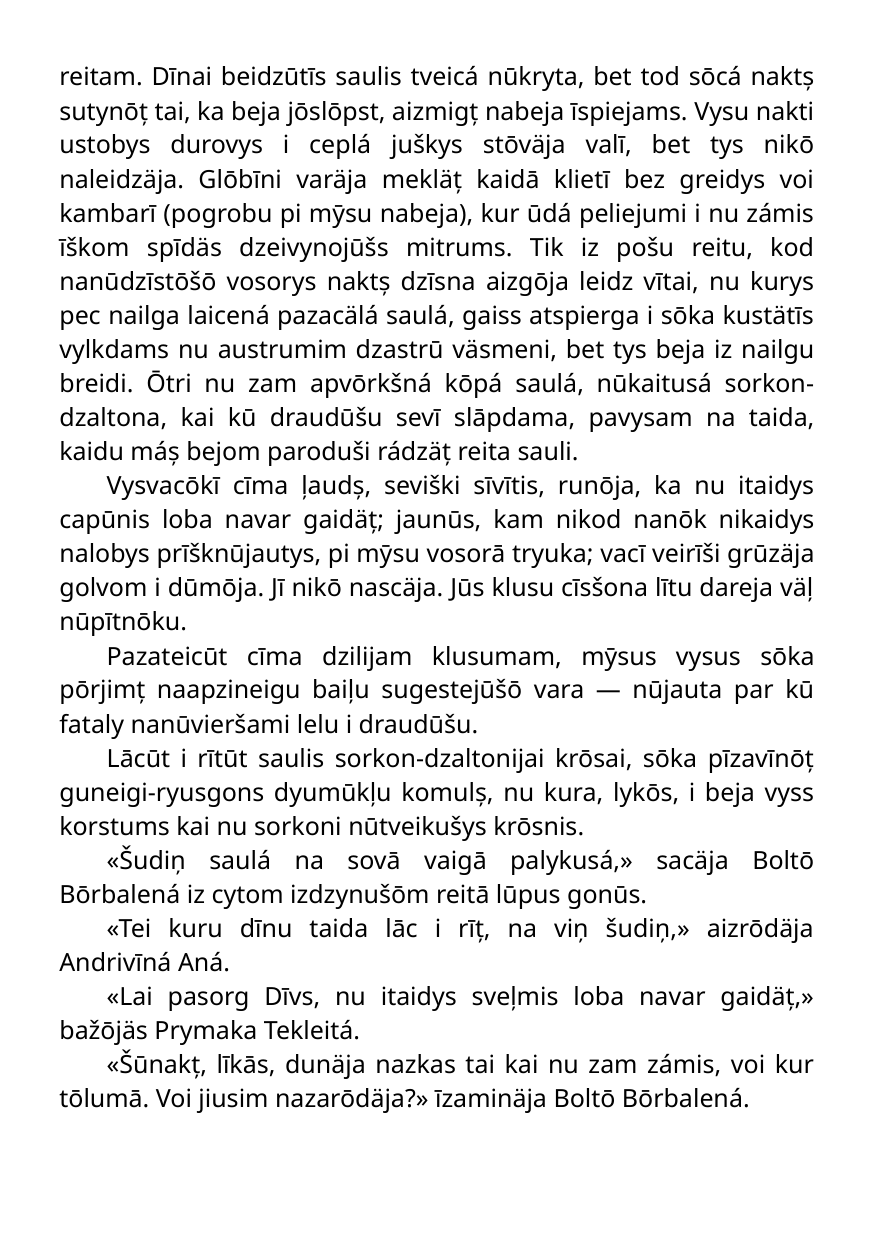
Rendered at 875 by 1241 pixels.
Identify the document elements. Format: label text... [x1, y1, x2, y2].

text Vysvacōkī cīma ļaudș, seviški sīvītis, runōja, ka nu itaidys capūnis loba navar gaidäț; jaunūs, kam nikod nanōk nikaidys nalobys prīšknūjautys, pi mȳsu vosorā tryuka; vacī veirīši grūzäja golvom i dūmōja. Jī nikō nascäja. Jūs klusu cīsšona lītu dareja väļ nūpītnōku. [59, 468, 815, 638]
text Lācūt i rītūt saulis sorkon-dzaltonijai krōsai, sōka pīzavīnōț guneigi-ryusgons dyumūkļu komulș, nu kura, lykōs, i beja vyss korstums kai nu sorkoni nūtveikušys krōsnis. [59, 740, 815, 842]
text «Tei kuru dīnu taida lāc i rīț, na viņ šudiņ,» aizrōdäja Andrivīná Aná. [59, 911, 815, 979]
text «Šūnakț, līkās, dunäja nazkas tai kai nu zam zámis, voi kur tōlumā. Voi jiusim nazarōdäja?» īzaminäja Boltō Bōrbalená. [59, 1047, 815, 1115]
text «Lai pasorg Dīvs, nu itaidys sveļmis loba navar gaidäț,» bažōjäs Prymaka Tekleitá. [59, 979, 815, 1047]
text «Šudiņ saulá na sovā vaigā palykusá,» sacäja Boltō Bōrbalená iz cytom izdzynušōm reitā lūpus gonūs. [59, 842, 815, 911]
text Pazateicūt cīma dzilijam klusumam, mȳsus vysus sōka pōrjimț naapzineigu baiļu sugestejūšō vara — nūjauta par kū fataly nanūvieršami lelu i draudūšu. [59, 638, 815, 740]
text reitam. Dīnai beidzūtīs saulis tveicá nūkryta, bet tod sōcá naktș sutynōț tai, ka beja jōslōpst, aizmigț nabeja īspiejams. Vysu nakti ustobys durovys i ceplá juškys stōväja valī, bet tys nikō naleidzäja. Glōbīni varäja mekläț kaidā klietī bez greidys voi kambarī (pogrobu pi mȳsu nabeja), kur ūdá peliejumi i nu zámis īškom spīdäs dzeivynojūšs mitrums. Tik iz pošu reitu, kod nanūdzīstōšō vosorys naktș dzīsna aizgōja leidz vītai, nu kurys pec nailga laicená pazacälá saulá, gaiss atspierga i sōka kustätīs vylkdams nu austrumim dzastrū väsmeni, bet tys beja iz nailgu breidi. Ōtri nu zam apvōrkšná kōpá saulá, nūkaitusá sorkon-dzaltona, kai kū draudūšu sevī slāpdama, pavysam na taida, kaidu máș bejom paroduši rádzäț reita sauli. [59, 59, 815, 468]
